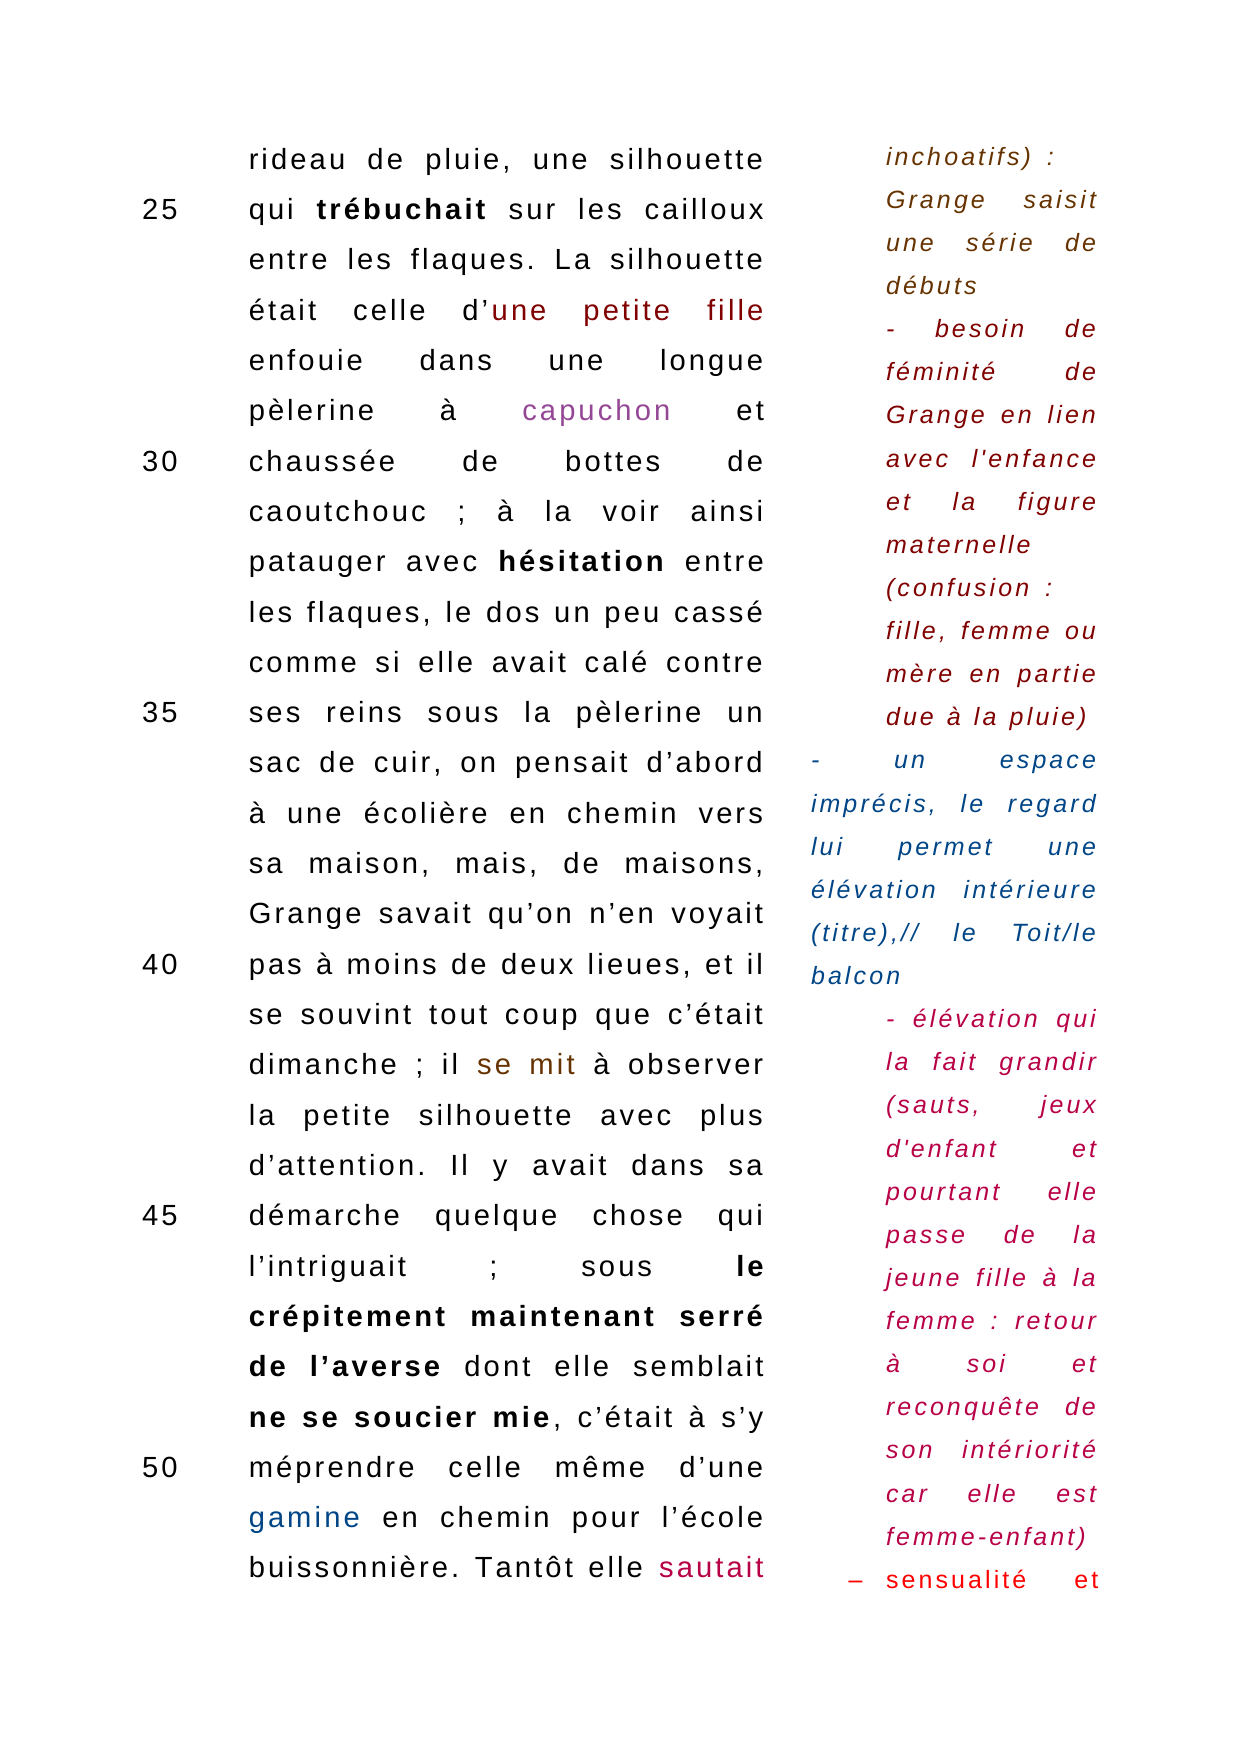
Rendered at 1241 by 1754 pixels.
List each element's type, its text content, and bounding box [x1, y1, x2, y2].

table_header Ce voyage à travers la forêt cloîtrée par la brume poussait Grange peu à peu sur la pente de sa rêverie préférée ; il y voyait l’image de sa vie : tout ce qu’il avait, il le portait avec lui ; à vingt pas, le monde devenait obscur, les perspectives bouchées, il n’y avait plus autour de lui que ce petit halo de conscience tiède, ce nid bercé très haut au-dessus de la terre vague. Sur le plateau, où la chaussée s’égouttait mal, les flaques des bas-côtés s’élargissaient déjà au travers du chemin, toutes cloquées par l’averse qui redoublait de grosses bulles grises. Comme il levait les yeux vers la perspective, il aperçut à quelque distance devant lui, encore à demi-fondue dans le rideau de pluie, une silhouette qui trébuchait sur les cailloux entre les flaques. La silhouette était celle d’une petite fille enfouie dans une longue pèlerine à capuchon et chaussée de bottes de caoutchouc ; à la voir ainsi patauger avec hésitation entre les flaques, le dos un peu cassé comme si elle avait calé contre ses reins sous la pèlerine un sac de cuir, on pensait d’abord à une écolière en chemin vers sa maison, mais, de maisons, Grange savait qu’on n’en voyait pas à moins de deux lieues, et il se souvint tout coup que c’était dimanche ; il se mit à observer la petite silhouette avec plus d’attention. Il y avait dans sa démarche quelque chose qui l’intriguait ; sous le crépitement maintenant serré de l’averse dont elle semblait ne se soucier mie, c’était à s’y méprendre celle même d’une gamine en chemin pour l’école buissonnière. Tantôt elle sautait une flaque à pieds joints, tantôt elle s’arrêtait au bord du chemin pour casser une branche - une seconde, elle se retournait à demi et semblait jeter sous le capuchon de sa pèlerine un coup d’œil en arrière, comme pour mesurer de combien Grange s’était rapproché, puis elle repartait à cloche-pied en poussant un caillou, et courait l’espace de quelques pas en faisant rejaillir l’eau des flaques - une ou deux fois, malgré la distance, Grange crut discerner qu’elle sifflotait. La laie s’enfonçait peu à peu dans la pire solitude ; l’averse autour d’eux faisait frire la forêt à perte de vue. « C’est une fille de la pluie, pensa Grange en souriant malgré lui derrière son col trempé, une fadette - une petite sorcière de la forêt. » Il commença à ralentir le pas, malgré l’averse, il ne voulait pas la rejoindre trop vite - il avait peur que le bruit de son pas n’effarouchât ce manège gracieux, captivant, de jeune bête au bois. Maintenant qu’il s’était un peu rapproché, ce n’était plus tout à fait une petite fille : quand elle se mettait à courir, les hanches étaient presque d’une femme ; les mouvements du cou, extraordinairement juvéniles et vifs, étaient ceux d’un poulain échappé, mais il y passait par moments un fléchissement câlin qui parlait brusquement de tout autre chose, comme si la tête se souvenait toute seule de s’être déjà blottie sur l’épaule d’un homme. Grange se demandait, un peu piqué, si elle s’était vraiment aperçue qu’il marchait derrière elle : quelquefois elle s’arrêtait de côté sur le bord du chemin et partait d’un rire de bien-être, comme on en adresse à un compagnon de cordée qui monte derrière vous par un matin clair, puis, des minutes entières, elle semblait l’avoir oublié, reprenait son sautillement de jeune bohémienne et de dénicheuse de nids - et tout à coup elle paraissait extraordinairement seule, à son affaire, à la manière d'un chaton qui se détourne de vous pour un peloton de fil. Ils allèrent ainsi un moment, malgré le bruit de l’averse qui battait la route, la trouée plus claire du chemin paraissait à Grange celle même de l’embellie : il n’était plus qu’un homme qui marche derrière une femme, tout entier sang remué et curiosité violente. « Une petite fille ! » se disait-il avec malaise - mais le cœur malgré lui lui battait plus fort, chaque fois que la silhouette s’arrêtait au bord du chemin et qu’une main entr’ouvrait un instant vers lui la guérite du capuchon lourd. Tout à coup la silhouette se planta au milieu de la route, et, campée dans une flaque qui lui montait jusqu’aux chevilles, se mit en devoir de laver à grande eau en remuant les jambes ses bottes de caoutchouc ; comme il arrivait à sa hauteur, Grange aperçut sous le capuchon qui se levait vers lui deux yeux d’un bleu cru, acide et tiède comme le dégel - au fond du capuchon, comme au fond d’une crèche, on voyait une paille douce de cheveux blonds. Julien Gracq, Un balcon en forêt, 1958. [225, 118, 787, 1617]
table_header Aie confiance, ô scribe. - réalité du terrain mais surtout passage d'un monde à l'autre (voyage du réel à l'irréel), voire inclination (désir) : Mona lui permet d'entrer en lui même, une tension avec l'ascension intérieure + un espace intime s'ouvre par la coupure (cloître : fermé et espace sacré et réservé) Dilatation du temps (imparfait, parfois à la place d'un passé simple et passé simple de verbes inchoatifs) : Grange saisit une série de débuts - besoin de féminité de Grange en lien avec l'enfance et la figure maternelle (confusion : fille, femme ou mère en partie due à la pluie) - un espace imprécis, le regard lui permet une élévation intérieure (titre),// le Toit/le balcon - élévation qui la fait grandir (sauts, jeux d'enfant et pourtant elle passe de la jeune fille à la femme : retour à soi et reconquête de son intériorité car elle est femme-enfant) sensualité et jeu - personnage irréel, des pouvoirs que l'eau lui attribuerait - transformation magique + lieux privilégiés pour se révéler dans les contes (incarnation du fantasme de Grange, désir connecté à la nature) + surgit de la pluie (indistincte) mais aussi de contes (Le petit chaperon rouge : passage de l'enfant à l'adulte mais le véritable loup = la guerre car Grange est différent des hommes de Moriarmé) métonymie = importance de la séduction - plusieurs évocations animales (nature) // épiphanie - la phrase mime les mouvements successivement lents et rapides de Mona qui contrôle le temps perçu de Grange (« sorcière ») + rapidité = lucidité et lenteur = confusion regard de Grange (qui s'efface) qui parcourt le corps de Mona - purification du désir de Grange par rapport aux autres soldats de Moriarmé (voie de bestialisation par les synecdocques) - insistance, torsion de la langue + subit, perte de maîtrise (curiosité vers désir) - la rencontre, rupture entre-deux (ce qui est agréable est aussi dangereux, ouverture et clôture – cru // vent et bleu de l'incipit, purification + hésitation du lecteur // Mona, mise en abyme) élément militaire désamorcé lorsqu'elle lève son capuchon - écho du sacré (+ sauveur, naissance) Mona est le double de Grange (solitude, part d'enfance, plaisir de se promener en forêt) + printemps de Grange - Mona (étymologie) : solitude (mono) et conduite (monere), guide la rencontre désorienté, troublé (désir et incompréhension) [787, 118, 1122, 1617]
table_header 1 5 10 15 20 25 30 35 40 45 50 55 60 65 70 75 80 85 90 95 100 105 110 115 120 125 130 135 140 145 [118, 118, 225, 1617]
